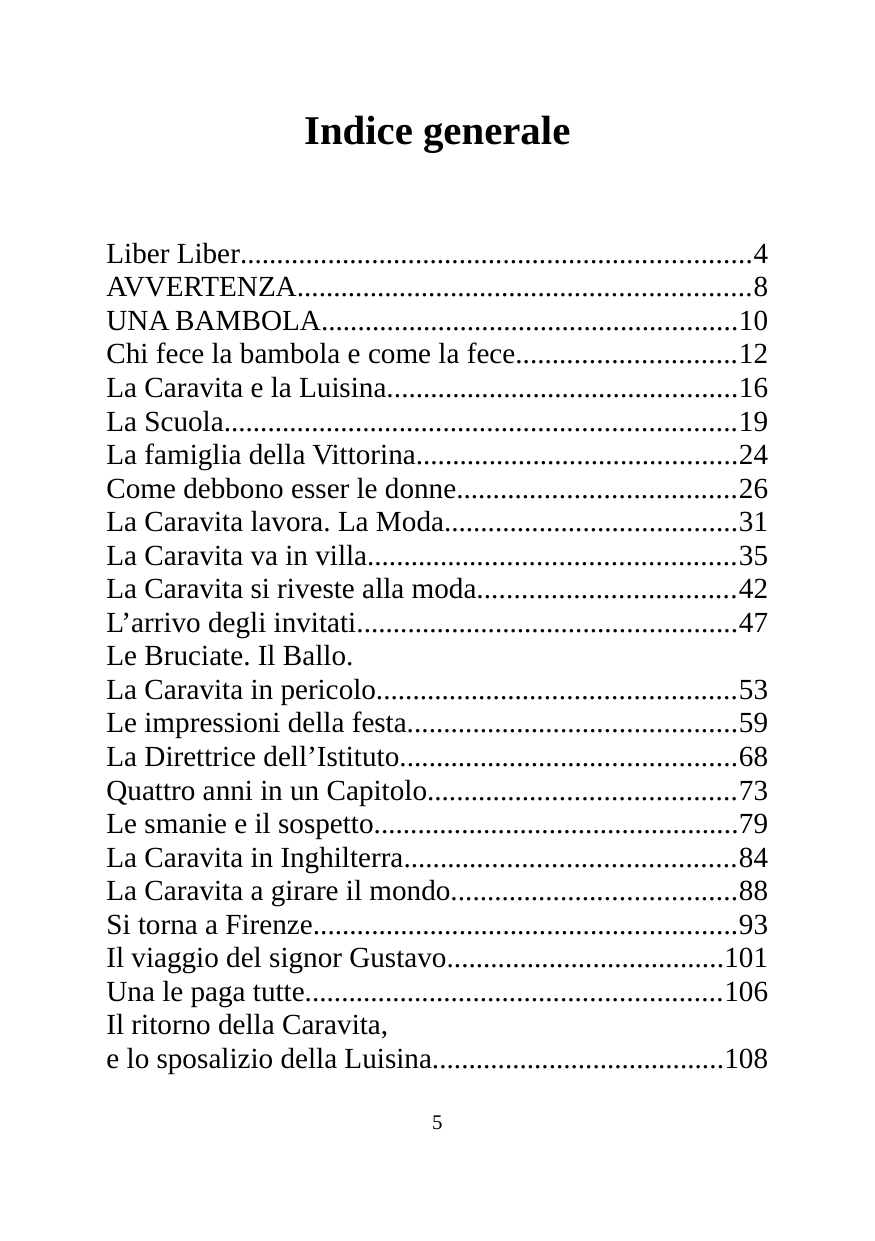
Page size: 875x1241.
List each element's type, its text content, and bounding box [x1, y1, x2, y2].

text Il ritorno della Caravita, e lo sposalizio della Luisina. 108 [106, 1007, 768, 1074]
text Il viaggio del signor Gustavo. 101 [106, 940, 768, 974]
subtitle Indice generale [106, 106, 768, 153]
text La Direttrice dell’Istituto. 68 [106, 739, 768, 773]
text AVVERTENZA 8 [106, 269, 768, 303]
text L’arrivo degli invitati. 47 [106, 605, 768, 638]
text La Caravita si riveste alla moda. 42 [106, 571, 768, 605]
text Chi fece la bambola e come la fece. 12 [106, 337, 768, 370]
text Come debbono esser le donne. 26 [106, 471, 768, 504]
text La Caravita va in villa. 35 [106, 538, 768, 571]
text La Caravita a girare il mondo. 88 [106, 873, 768, 907]
text Le smanie e il sospetto. 79 [106, 806, 768, 840]
text La Caravita lavora. La Moda. 31 [106, 504, 768, 538]
text La Caravita in Inghilterra. 84 [106, 840, 768, 873]
text La Scuola. 19 [106, 404, 768, 437]
text La Caravita e la Luisina. 16 [106, 370, 768, 404]
text La famiglia della Vittorina. 24 [106, 437, 768, 471]
text Quattro anni in un Capitolo. 73 [106, 773, 768, 806]
text Una le paga tutte. 106 [106, 974, 768, 1007]
text UNA BAMBOLA 10 [106, 303, 768, 337]
text Liber Liber 4 [106, 236, 768, 269]
text Le Bruciate. Il Ballo. La Caravita in pericolo. 53 [106, 638, 768, 706]
text Le impressioni della festa. 59 [106, 706, 768, 739]
text Si torna a Firenze. 93 [106, 907, 768, 940]
